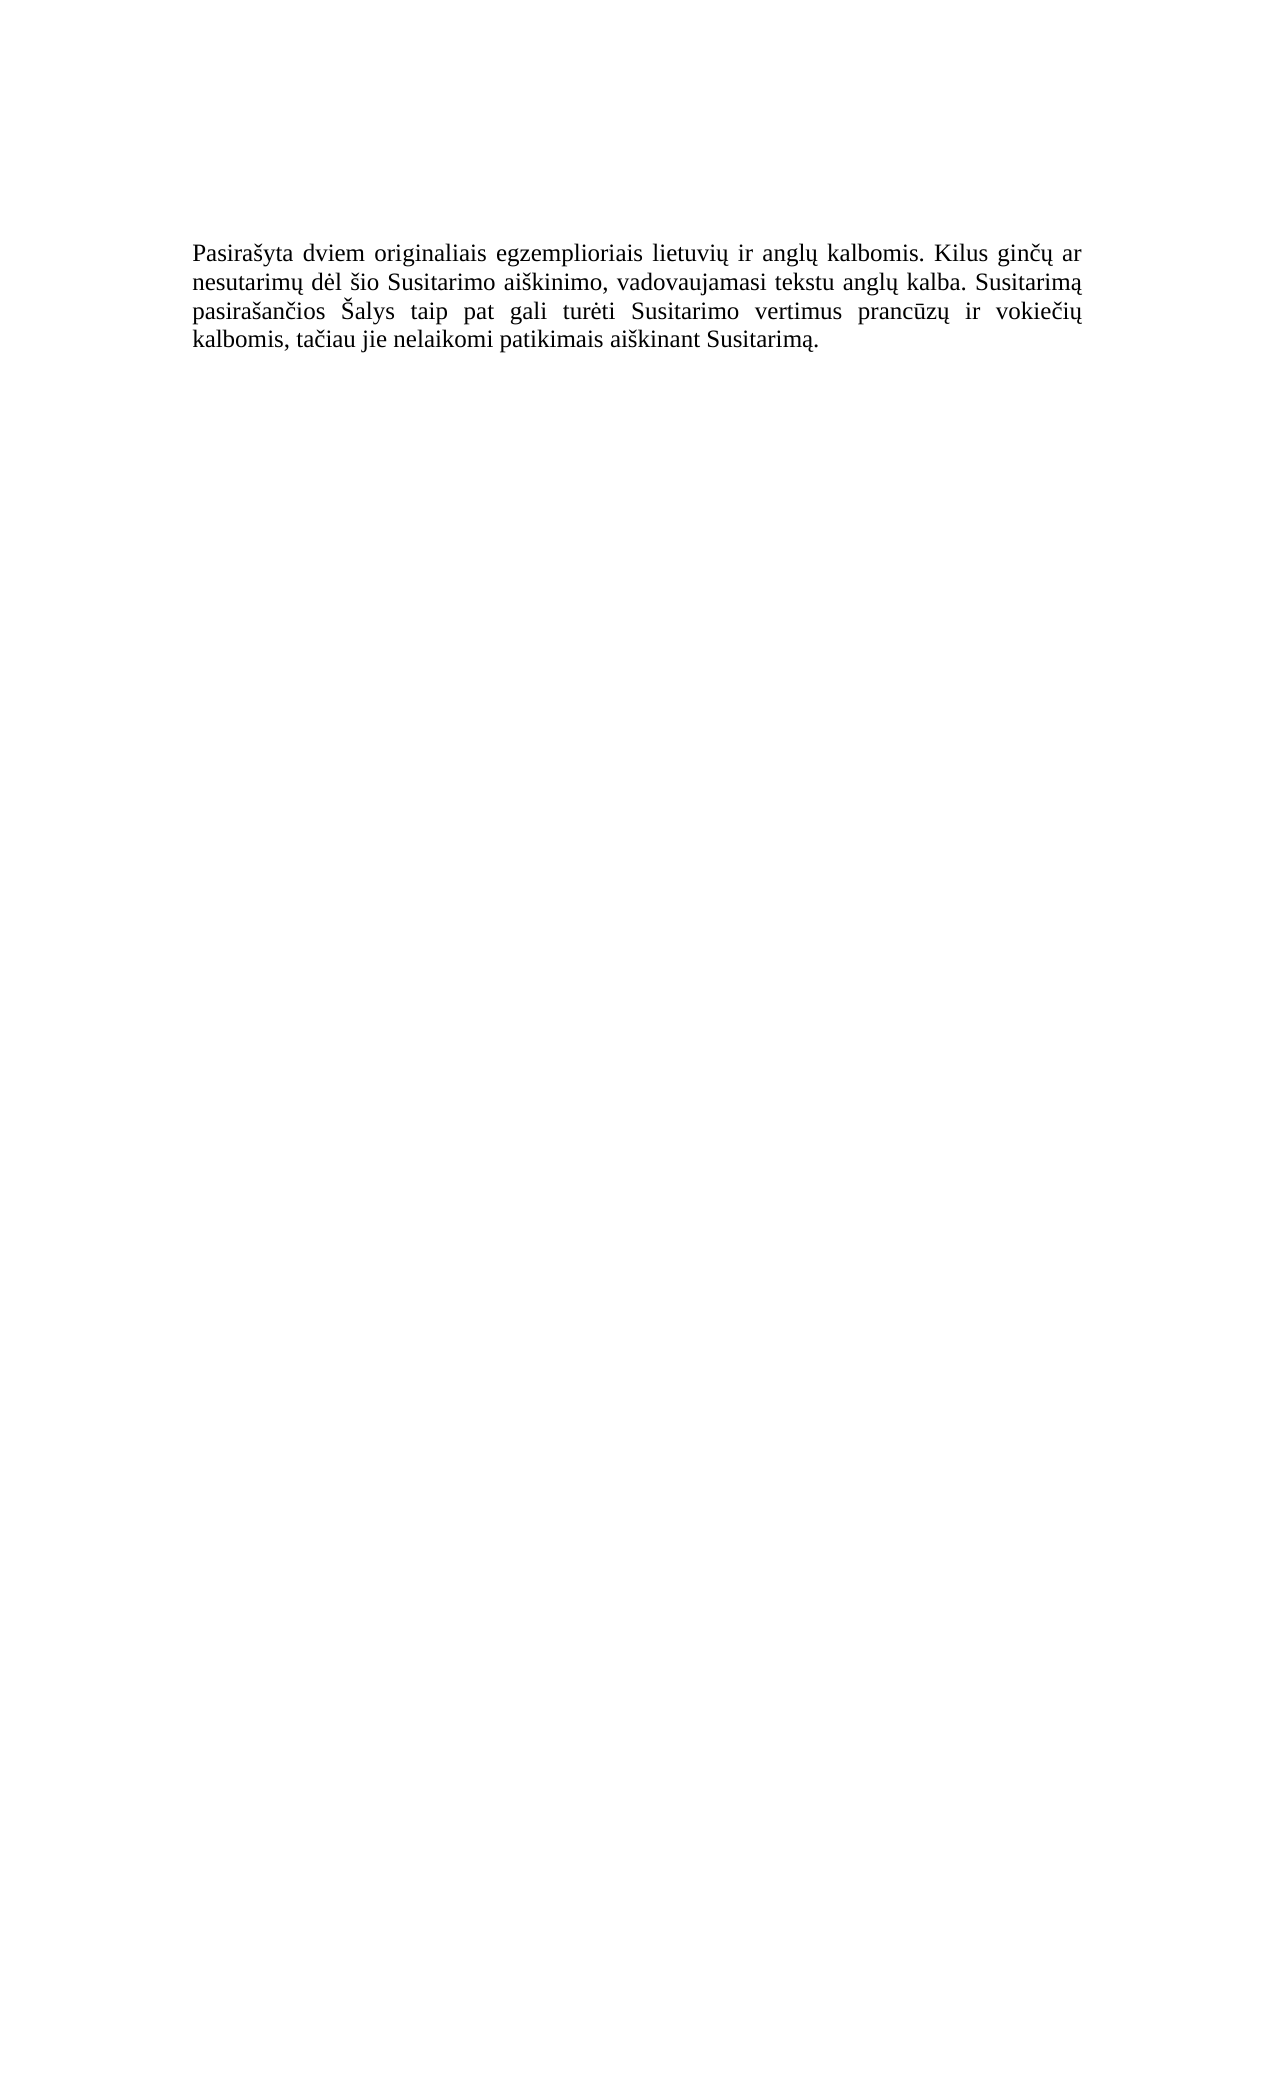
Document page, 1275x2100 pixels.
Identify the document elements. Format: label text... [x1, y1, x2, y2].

text Pasirašyta dviem originaliais egzemplioriais lietuvių ir anglų kalbomis. Kilus ginčų ar nesutarimų dėl šio Susitarimo aiškinimo, vadovaujamasi tekstu anglų kalba. Susitarimą pasirašančios Šalys taip pat gali turėti Susitarimo vertimus prancūzų ir vokiečių kalbomis, tačiau jie nelaikomi patikimais aiškinant Susitarimą. [192, 238, 1083, 353]
